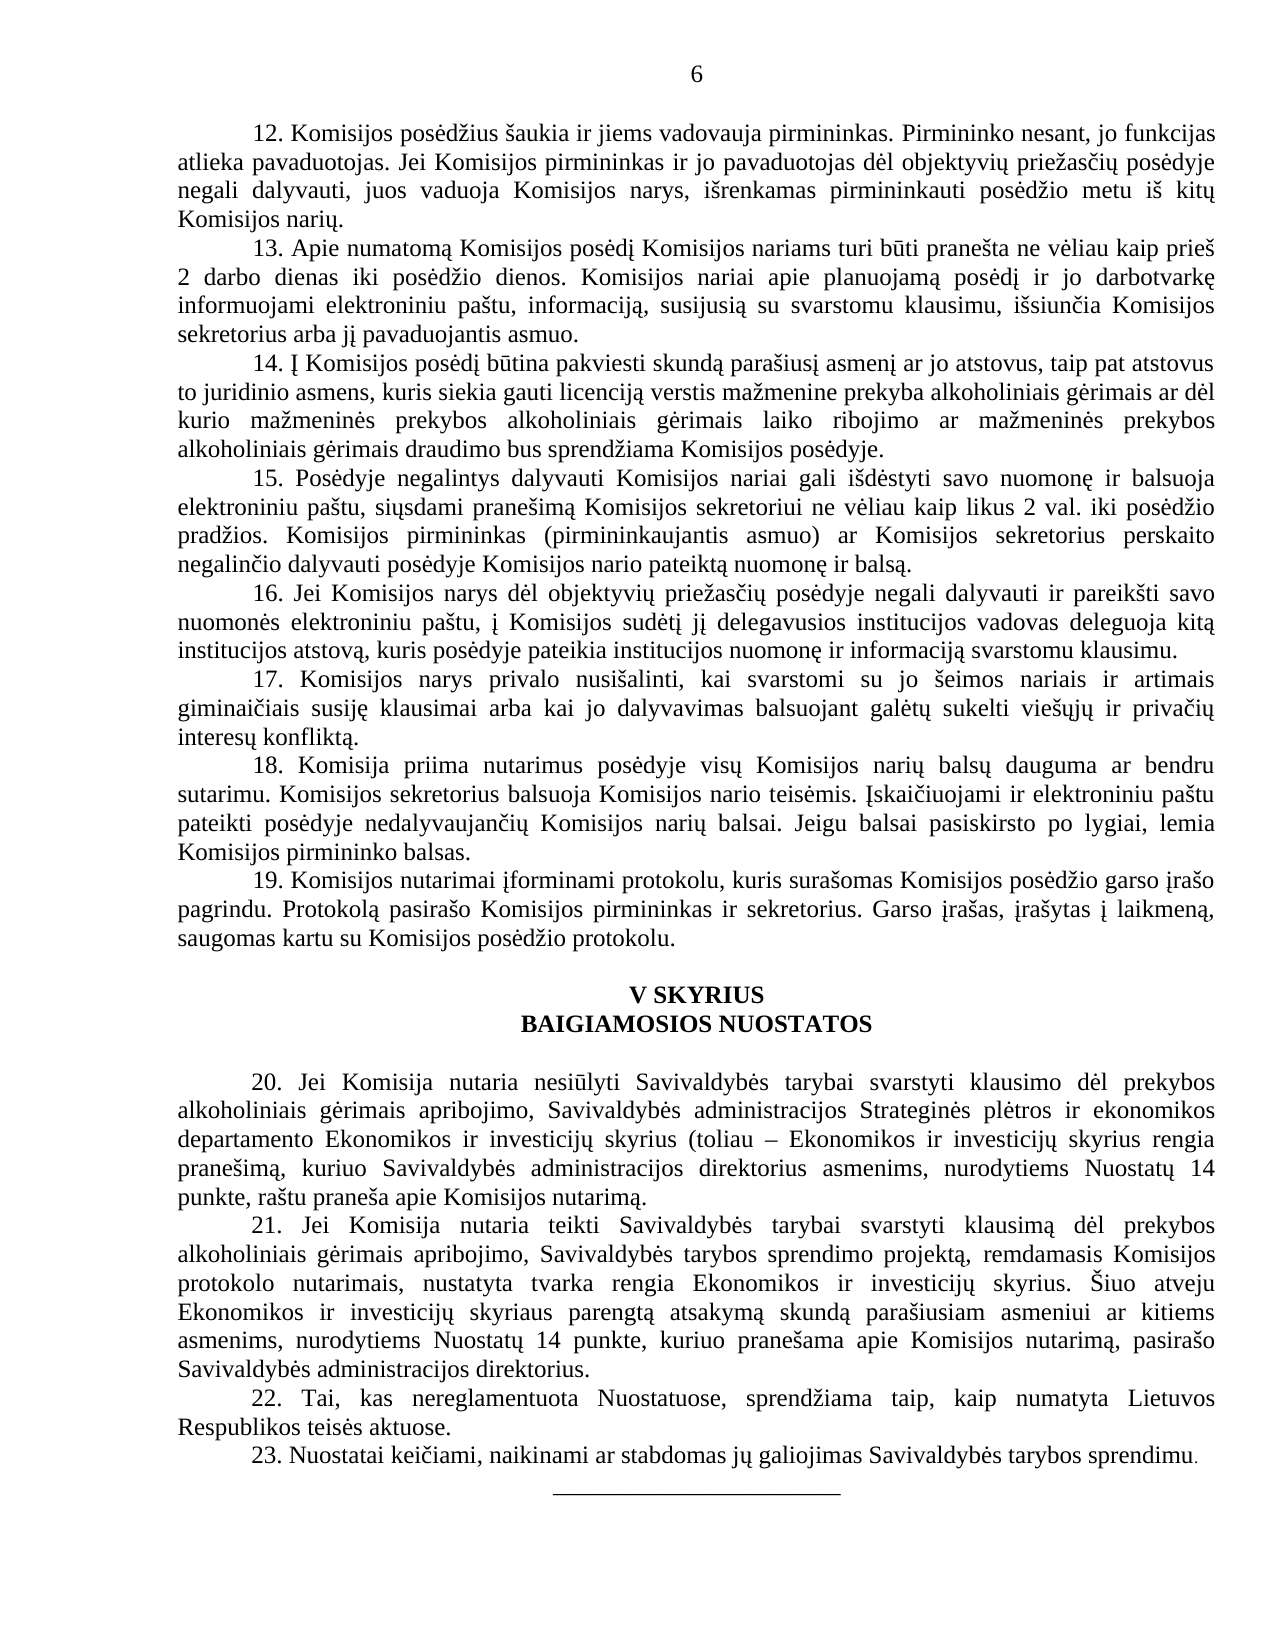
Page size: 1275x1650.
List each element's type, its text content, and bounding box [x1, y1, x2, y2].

text 23. Nuostatai keičiami, naikinami ar stabdomas jų galiojimas Savivaldybės tarybos sprendimu. [177, 1441, 1216, 1469]
text 21. Jei Komisija nutaria teikti Savivaldybės tarybai svarstyti klausimą dėl prekybos alkoholiniais gėrimais apribojimo, Savivaldybės tarybos sprendimo projektą, remdamasis Komisijos protokolo nutarimais, nustatyta tvarka rengia Ekonomikos ir investicijų skyrius. Šiuo atveju Ekonomikos ir investicijų skyriaus parengtą atsakymą skundą parašiusiam asmeniui ar kitiems asmenims, nurodytiems Nuostatų 14 punkte, kuriuo pranešama apie Komisijos nutarimą, pasirašo Savivaldybės administracijos direktorius. [177, 1211, 1216, 1383]
text 16. Jei Komisijos narys dėl objektyvių priežasčių posėdyje negali dalyvauti ir pareikšti savo nuomonės elektroniniu paštu, į Komisijos sudėtį jį delegavusios institucijos vadovas deleguoja kitą institucijos atstovą, kuris posėdyje pateikia institucijos nuomonę ir informaciją svarstomu klausimu. [177, 578, 1216, 664]
text 13. Apie numatomą Komisijos posėdį Komisijos nariams turi būti pranešta ne vėliau kaip prieš 2 darbo dienas iki posėdžio dienos. Komisijos nariai apie planuojamą posėdį ir jo darbotvarkę informuojami elektroniniu paštu, informaciją, susijusią su svarstomu klausimu, išsiunčia Komisijos sekretorius arba jį pavaduojantis asmuo. [177, 233, 1216, 348]
text 17. Komisijos narys privalo nusišalinti, kai svarstomi su jo šeimos nariais ir artimais giminaičiais susiję klausimai arba kai jo dalyvavimas balsuojant galėtų sukelti viešųjų ir privačių interesų konfliktą. [177, 664, 1216, 751]
text 19. Komisijos nutarimai įforminami protokolu, kuris surašomas Komisijos posėdžio garso įrašo pagrindu. Protokolą pasirašo Komisijos pirmininkas ir sekretorius. Garso įrašas, įrašytas į laikmeną, saugomas kartu su Komisijos posėdžio protokolu. [177, 866, 1216, 952]
text 22. Tai, kas nereglamentuota Nuostatuose, sprendžiama taip, kaip numatyta Lietuvos Respublikos teisės aktuose. [177, 1383, 1216, 1441]
text 12. Komisijos posėdžius šaukia ir jiems vadovauja pirmininkas. Pirmininko nesant, jo funkcijas atlieka pavaduotojas. Jei Komisijos pirmininkas ir jo pavaduotojas dėl objektyvių priežasčių posėdyje negali dalyvauti, juos vaduoja Komisijos narys, išrenkamas pirmininkauti posėdžio metu iš kitų Komisijos narių. [177, 118, 1216, 233]
text _______________________ [177, 1469, 1216, 1498]
text 20. Jei Komisija nutaria nesiūlyti Savivaldybės tarybai svarstyti klausimo dėl prekybos alkoholiniais gėrimais apribojimo, Savivaldybės administracijos Strateginės plėtros ir ekonomikos departamento Ekonomikos ir investicijų skyrius (toliau – Ekonomikos ir investicijų skyrius rengia pranešimą, kuriuo Savivaldybės administracijos direktorius asmenims, nurodytiems Nuostatų 14 punkte, raštu praneša apie Komisijos nutarimą. [177, 1067, 1216, 1211]
text BAIGIAMOSIOS NUOSTATOS [177, 1009, 1216, 1038]
text 15. Posėdyje negalintys dalyvauti Komisijos nariai gali išdėstyti savo nuomonę ir balsuoja elektroniniu paštu, siųsdami pranešimą Komisijos sekretoriui ne vėliau kaip likus 2 val. iki posėdžio pradžios. Komisijos pirmininkas (pirmininkaujantis asmuo) ar Komisijos sekretorius perskaito negalinčio dalyvauti posėdyje Komisijos nario pateiktą nuomonę ir balsą. [177, 463, 1216, 578]
text V SKYRIUS [177, 981, 1216, 1009]
text 14. Į Komisijos posėdį būtina pakviesti skundą parašiusį asmenį ar jo atstovus, taip pat atstovus to juridinio asmens, kuris siekia gauti licenciją verstis mažmenine prekyba alkoholiniais gėrimais ar dėl kurio mažmeninės prekybos alkoholiniais gėrimais laiko ribojimo ar mažmeninės prekybos alkoholiniais gėrimais draudimo bus sprendžiama Komisijos posėdyje. [177, 348, 1216, 463]
text 18. Komisija priima nutarimus posėdyje visų Komisijos narių balsų dauguma ar bendru sutarimu. Komisijos sekretorius balsuoja Komisijos nario teisėmis. Įskaičiuojami ir elektroniniu paštu pateikti posėdyje nedalyvaujančių Komisijos narių balsai. Jeigu balsai pasiskirsto po lygiai, lemia Komisijos pirmininko balsas. [177, 751, 1216, 866]
